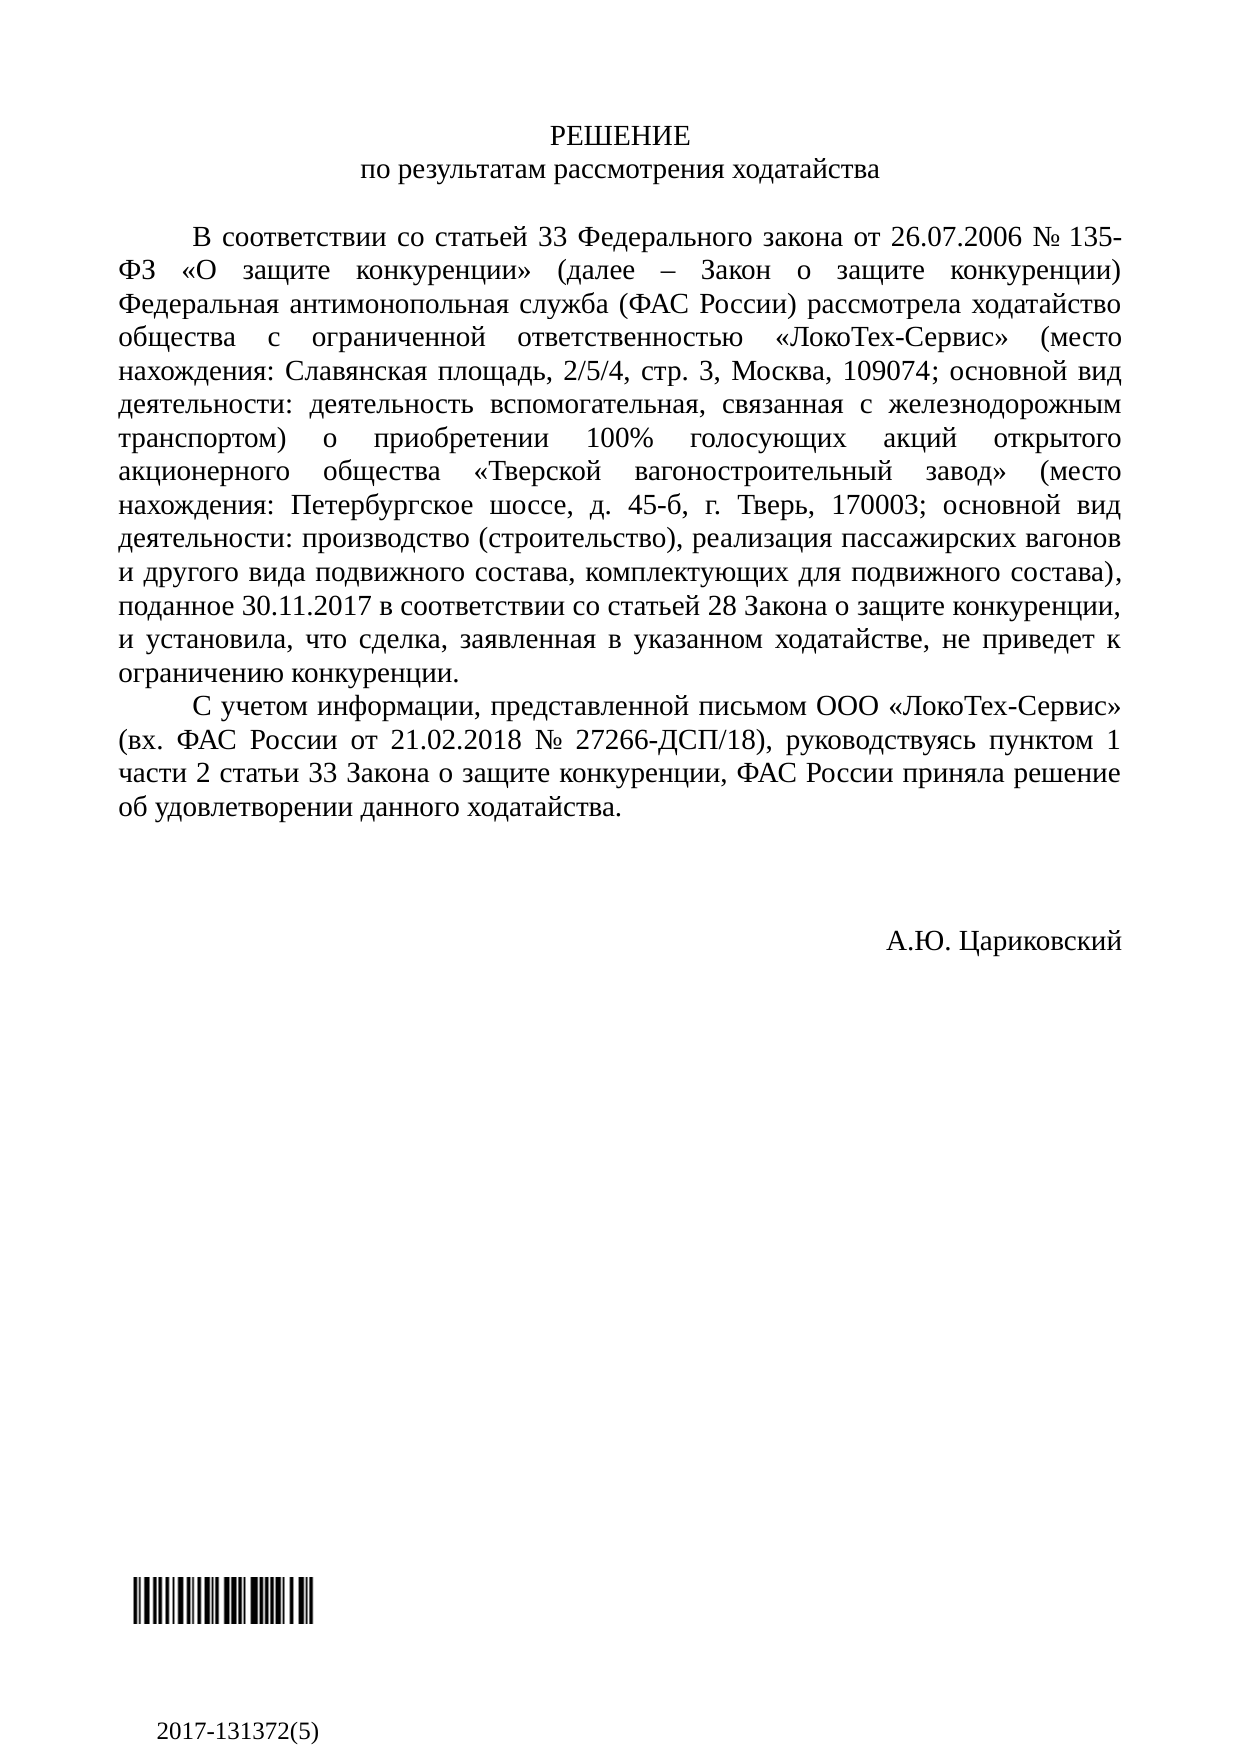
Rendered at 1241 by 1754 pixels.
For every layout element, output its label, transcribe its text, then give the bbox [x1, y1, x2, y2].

picture [118, 1577, 331, 1624]
text по результатам рассмотрения ходатайства [118, 152, 1122, 185]
text С учетом информации, представленной письмом ООО «ЛокоТех-Сервис» (вх. ФАС России от 21.02.2018 № 27266-ДСП/18), руководствуясь пунктом 1 части 2 статьи 33 Закона о защите конкуренции, ФАС России приняла решение об удовлетворении данного ходатайства. [118, 688, 1122, 822]
text А.Ю. Цариковский [118, 923, 1122, 957]
text РЕШЕНИЕ [118, 118, 1122, 152]
text В соответствии со статьей 33 Федерального закона от 26.07.2006 № 135-ФЗ «О защите конкуренции» (далее – Закон о защите конкуренции) Федеральная антимонопольная служба (ФАС России) рассмотрела ходатайство общества с ограниченной ответственностью «ЛокоТех-Сервис» (место нахождения: Славянская площадь, 2/5/4, стр. 3, Москва, 109074; основной вид деятельности: деятельность вспомогательная, связанная с железнодорожным транспортом) о приобретении 100% голосующих акций открытого акционерного общества «Тверской вагоностроительный завод» (место нахождения: Петербургское шоссе, д. 45-б, г. Тверь, 170003; основной вид деятельности: производство (строительство), реализация пассажирских вагонов и другого вида подвижного состава, комплектующих для подвижного состава), поданное 30.11.2017 в соответствии со статьей 28 Закона о защите конкуренции, и установила, что сделка, заявленная в указанном ходатайстве, не приведет к ограничению конкуренции. [118, 219, 1122, 688]
